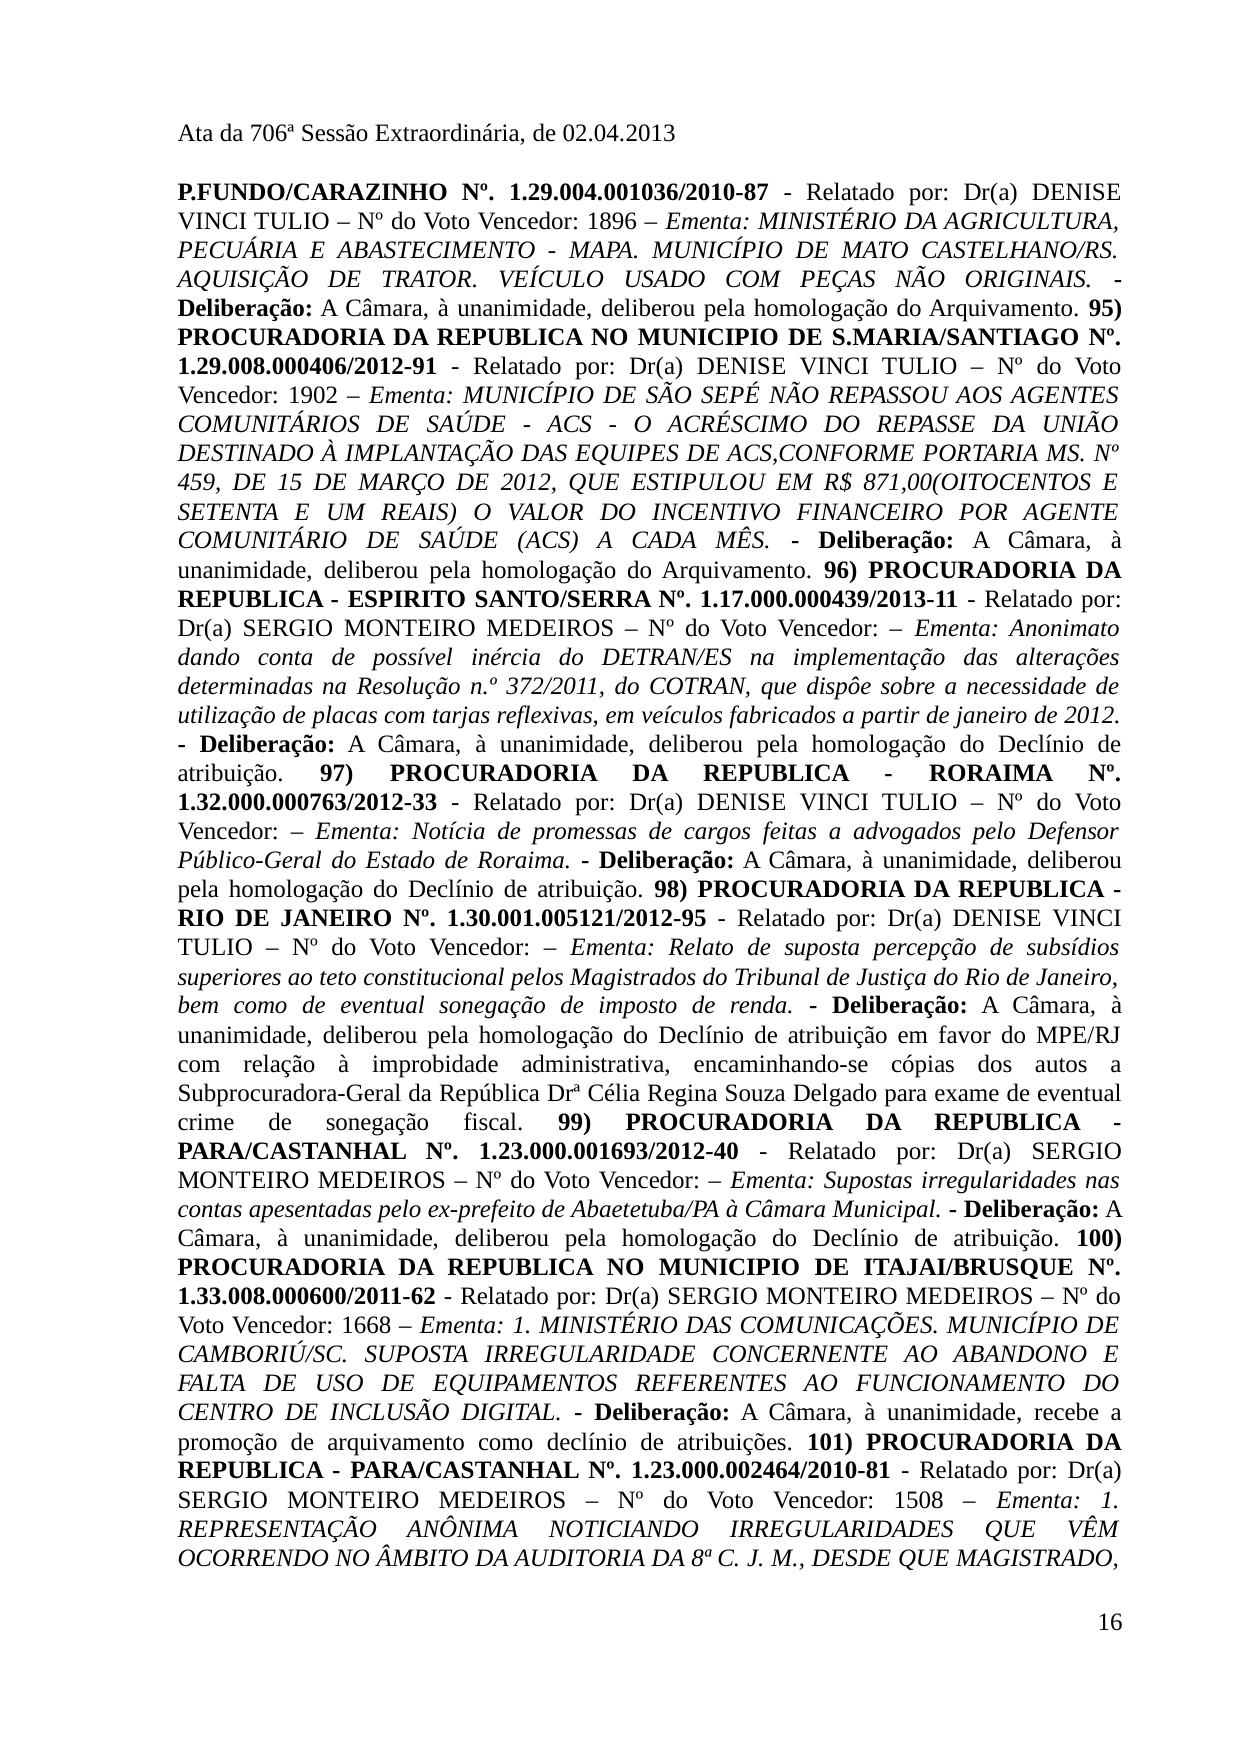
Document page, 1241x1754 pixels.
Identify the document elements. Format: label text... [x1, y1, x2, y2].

text P.FUNDO/CARAZINHO Nº. 1.29.004.001036/2010-87 - Relatado por: Dr(a) DENISE VINCI TULIO – Nº do Voto Vencedor: 1896 – Ementa: MINISTÉRIO DA AGRICULTURA, PECUÁRIA E ABASTECIMENTO - MAPA. MUNICÍPIO DE MATO CASTELHANO/RS. AQUISIÇÃO DE TRATOR. VEÍCULO USADO COM PEÇAS NÃO ORIGINAIS. - Deliberação: A Câmara, à unanimidade, deliberou pela homologação do Arquivamento. 95) PROCURADORIA DA REPUBLICA NO MUNICIPIO DE S.MARIA/SANTIAGO Nº. 1.29.008.000406/2012-91 - Relatado por: Dr(a) DENISE VINCI TULIO – Nº do Voto Vencedor: 1902 – Ementa: MUNICÍPIO DE SÃO SEPÉ NÃO REPASSOU AOS AGENTES COMUNITÁRIOS DE SAÚDE - ACS - O ACRÉSCIMO DO REPASSE DA UNIÃO DESTINADO À IMPLANTAÇÃO DAS EQUIPES DE ACS,CONFORME PORTARIA MS. Nº 459, DE 15 DE MARÇO DE 2012, QUE ESTIPULOU EM R$ 871,00(OITOCENTOS E SETENTA E UM REAIS) O VALOR DO INCENTIVO FINANCEIRO POR AGENTE COMUNITÁRIO DE SAÚDE (ACS) A CADA MÊS. - Deliberação: A Câmara, à unanimidade, deliberou pela homologação do Arquivamento. 96) PROCURADORIA DA REPUBLICA - ESPIRITO SANTO/SERRA Nº. 1.17.000.000439/2013-11 - Relatado por: Dr(a) SERGIO MONTEIRO MEDEIROS – Nº do Voto Vencedor: – Ementa: Anonimato dando conta de possível inércia do DETRAN/ES na implementação das alterações determinadas na Resolução n.º 372/2011, do COTRAN, que dispôe sobre a necessidade de utilização de placas com tarjas reflexivas, em veículos fabricados a partir de janeiro de 2012. - Deliberação: A Câmara, à unanimidade, deliberou pela homologação do Declínio de atribuição. 97) PROCURADORIA DA REPUBLICA - RORAIMA Nº. 1.32.000.000763/2012-33 - Relatado por: Dr(a) DENISE VINCI TULIO – Nº do Voto Vencedor: – Ementa: Notícia de promessas de cargos feitas a advogados pelo Defensor Público-Geral do Estado de Roraima. - Deliberação: A Câmara, à unanimidade, deliberou pela homologação do Declínio de atribuição. 98) PROCURADORIA DA REPUBLICA - RIO DE JANEIRO Nº. 1.30.001.005121/2012-95 - Relatado por: Dr(a) DENISE VINCI TULIO – Nº do Voto Vencedor: – Ementa: Relato de suposta percepção de subsídios superiores ao teto constitucional pelos Magistrados do Tribunal de Justiça do Rio de Janeiro, bem como de eventual sonegação de imposto de renda. - Deliberação: A Câmara, à unanimidade, deliberou pela homologação do Declínio de atribuição em favor do MPE/RJ com relação à improbidade administrativa, encaminhando-se cópias dos autos a Subprocuradora-Geral da República Drª Célia Regina Souza Delgado para exame de eventual crime de sonegação fiscal. 99) PROCURADORIA DA REPUBLICA - PARA/CASTANHAL Nº. 1.23.000.001693/2012-40 - Relatado por: Dr(a) SERGIO MONTEIRO MEDEIROS – Nº do Voto Vencedor: – Ementa: Supostas irregularidades nas contas apesentadas pelo ex-prefeito de Abaetetuba/PA à Câmara Municipal. - Deliberação: A Câmara, à unanimidade, deliberou pela homologação do Declínio de atribuição. 100) PROCURADORIA DA REPUBLICA NO MUNICIPIO DE ITAJAI/BRUSQUE Nº. 1.33.008.000600/2011-62 - Relatado por: Dr(a) SERGIO MONTEIRO MEDEIROS – Nº do Voto Vencedor: 1668 – Ementa: 1. MINISTÉRIO DAS COMUNICAÇÕES. MUNICÍPIO DE CAMBORIÚ/SC. SUPOSTA IRREGULARIDADE CONCERNENTE AO ABANDONO E FALTA DE USO DE EQUIPAMENTOS REFERENTES AO FUNCIONAMENTO DO CENTRO DE INCLUSÃO DIGITAL. - Deliberação: A Câmara, à unanimidade, recebe a promoção de arquivamento como declínio de atribuições. 101) PROCURADORIA DA REPUBLICA - PARA/CASTANHAL Nº. 1.23.000.002464/2010-81 - Relatado por: Dr(a) SERGIO MONTEIRO MEDEIROS – Nº do Voto Vencedor: 1508 – Ementa: 1. REPRESENTAÇÃO ANÔNIMA NOTICIANDO IRREGULARIDADES QUE VÊM OCORRENDO NO ÂMBITO DA AUDITORIA DA 8ª C. J. M., DESDE QUE MAGISTRADO, [177, 177, 1122, 1572]
